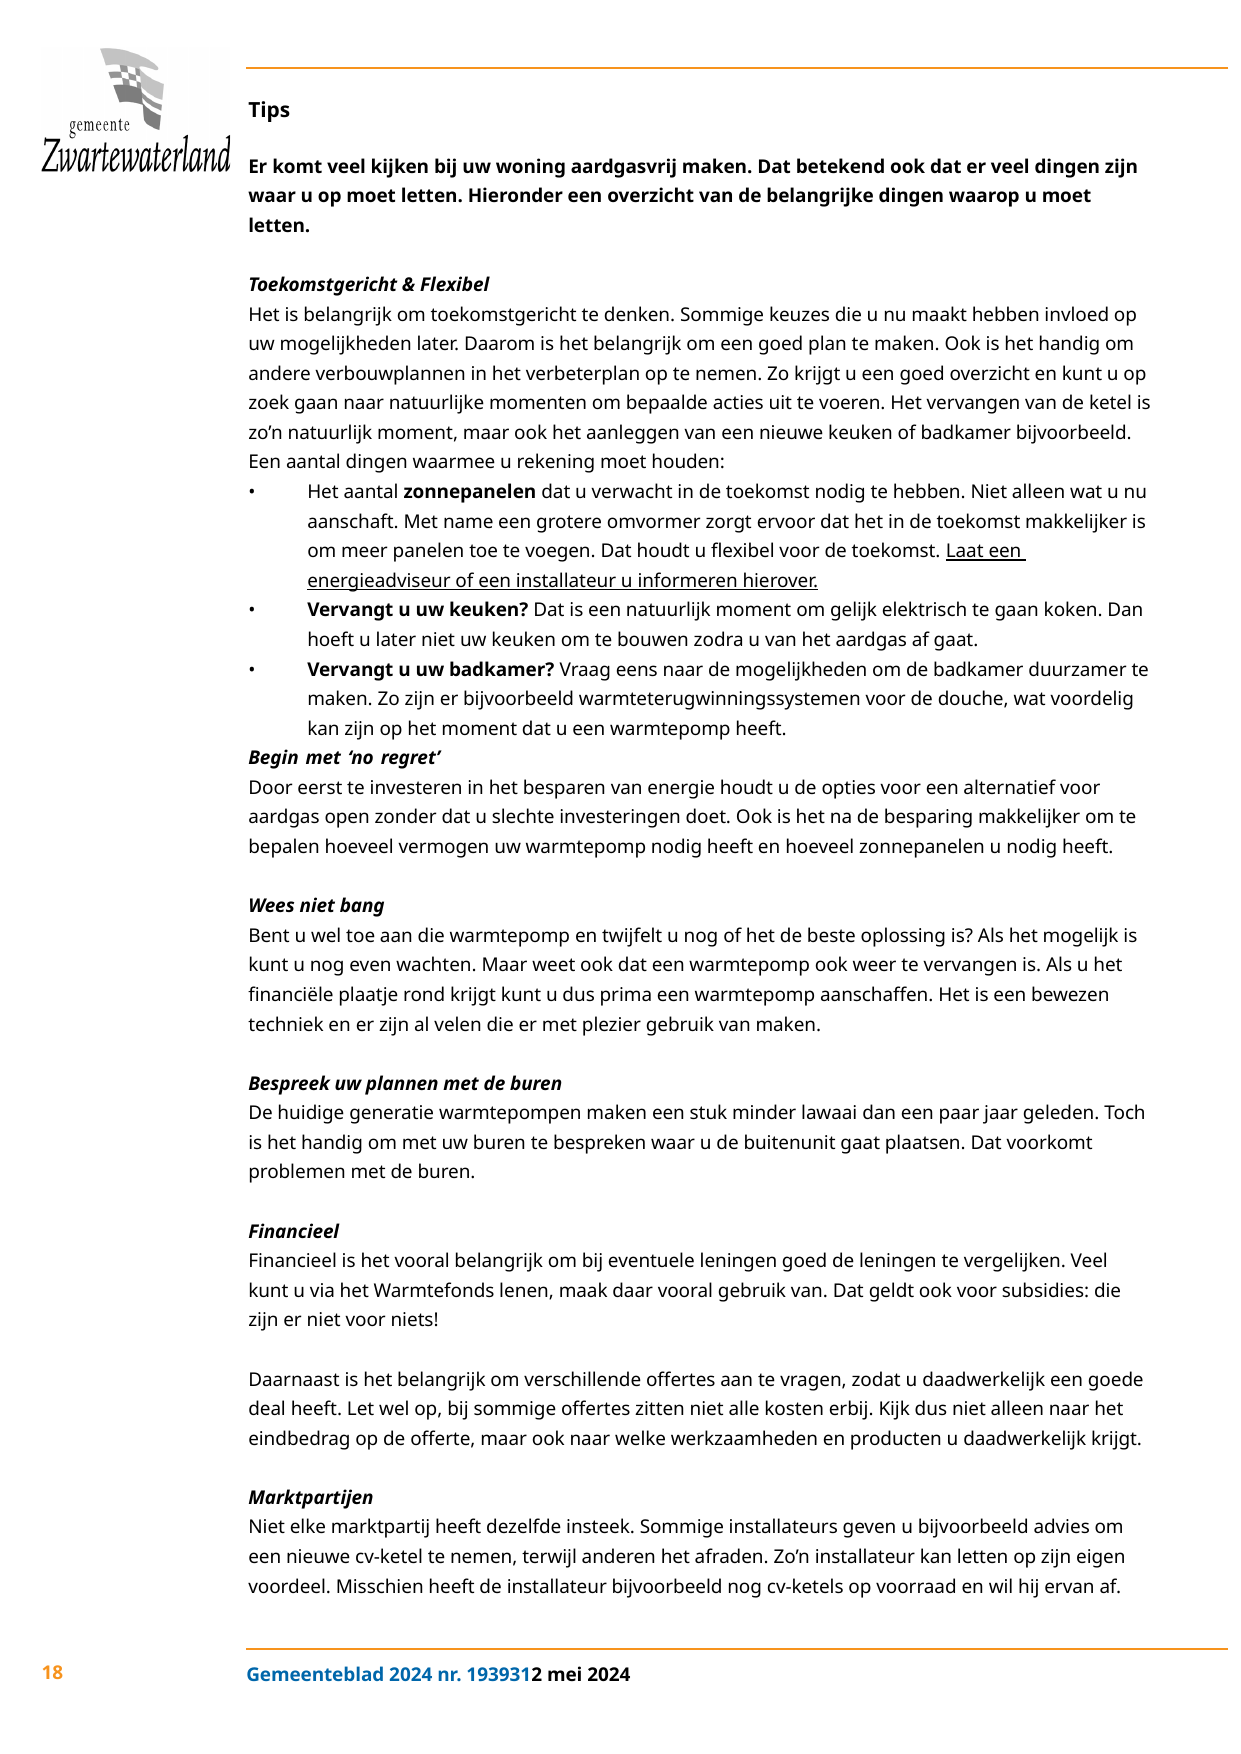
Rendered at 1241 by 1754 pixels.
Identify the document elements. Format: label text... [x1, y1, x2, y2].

text Tips [248, 95, 1152, 123]
list Het aantal zonnepanelen dat u verwacht in de toekomst nodig te hebben. Niet alleen wat u nu aanschaft. Met name een grotere omvormer zorgt ervoor dat het in de toekomst makkelijker is om meer panelen toe te voegen. Dat houdt u flexibel voor de toekomst. Laat een energieadviseur of een installateur u informeren hierover. [248, 478, 1152, 593]
text Door eerst te investeren in het besparen van energie houdt u de opties voor een alternatief voor aardgas open zonder dat u slechte investeringen doet. Ook is het na de besparing makkelijker om te bepalen hoeveel vermogen uw warmtepomp nodig heeft en hoeveel zonnepanelen u nodig heeft. [248, 774, 1152, 859]
text Het is belangrijk om toekomstgericht te denken. Sommige keuzes die u nu maakt hebben invloed op uw mogelijkheden later. Daarom is het belangrijk om een goed plan te maken. Ook is het handig om andere verbouwplannen in het verbeterplan op te nemen. Zo krijgt u een goed overzicht en kunt u op zoek gaan naar natuurlijke momenten om bepaalde acties uit te voeren. Het vervangen van de ketel is zo’n natuurlijk moment, maar ook het aanleggen van een nieuwe keuken of badkamer bijvoorbeeld. Een aantal dingen waarmee u rekening moet houden: [248, 301, 1152, 474]
text Financieel [248, 1218, 1152, 1244]
text Bespreek uw plannen met de buren [248, 1070, 1152, 1096]
list Vervangt u uw keuken? Dat is een natuurlijk moment om gelijk elektrisch te gaan koken. Dan hoeft u later niet uw keuken om te bouwen zodra u van het aardgas af gaat. [248, 597, 1152, 652]
picture [41, 47, 231, 172]
text Begin met ‘no regret’ [248, 744, 1152, 770]
text Wees niet bang [248, 892, 1152, 918]
text Financieel is het vooral belangrijk om bij eventuele leningen goed de leningen te vergelijken. Veel kunt u via het Warmtefonds lenen, maak daar vooral gebruik van. Dat geldt ook voor subsidies: die zijn er niet voor niets! [248, 1247, 1152, 1332]
text Bent u wel toe aan die warmtepomp en twijfelt u nog of het de beste oplossing is? Als het mogelijk is kunt u nog even wachten. Maar weet ook dat een warmtepomp ook weer te vervangen is. Als u het financiële plaatje rond krijgt kunt u dus prima een warmtepomp aanschaffen. Het is een bewezen techniek en er zijn al velen die er met plezier gebruik van maken. [248, 922, 1152, 1037]
text Niet elke marktpartij heeft dezelfde insteek. Sommige installateurs geven u bijvoorbeeld advies om een nieuwe cv-ketel te nemen, terwijl anderen het afraden. Zo’n installateur kan letten op zijn eigen voordeel. Misschien heeft de installateur bijvoorbeeld nog cv-ketels op voorraad en wil hij ervan af. [248, 1514, 1152, 1599]
text Daarnaast is het belangrijk om verschillende offertes aan te vragen, zodat u daadwerkelijk een goede deal heeft. Let wel op, bij sommige offertes zitten niet alle kosten erbij. Kijk dus niet alleen naar het eindbedrag op de offerte, maar ook naar welke werkzaamheden en producten u daadwerkelijk krijgt. [248, 1366, 1152, 1451]
text Marktpartijen [248, 1484, 1152, 1510]
list Vervangt u uw badkamer? Vraag eens naar de mogelijkheden om de badkamer duurzamer te maken. Zo zijn er bijvoorbeeld warmteterugwinningssystemen voor de douche, wat voordelig kan zijn op het moment dat u een warmtepomp heeft. [248, 656, 1152, 741]
text Er komt veel kijken bij uw woning aardgasvrij maken. Dat betekend ook dat er veel dingen zijn waar u op moet letten. Hieronder een overzicht van de belangrijke dingen waarop u moet letten. [248, 153, 1152, 238]
text Toekomstgericht & Flexibel [248, 271, 1152, 297]
text De huidige generatie warmtepompen maken een stuk minder lawaai dan een paar jaar geleden. Toch is het handig om met uw buren te bespreken waar u de buitenunit gaat plaatsen. Dat voorkomt problemen met de buren. [248, 1099, 1152, 1184]
